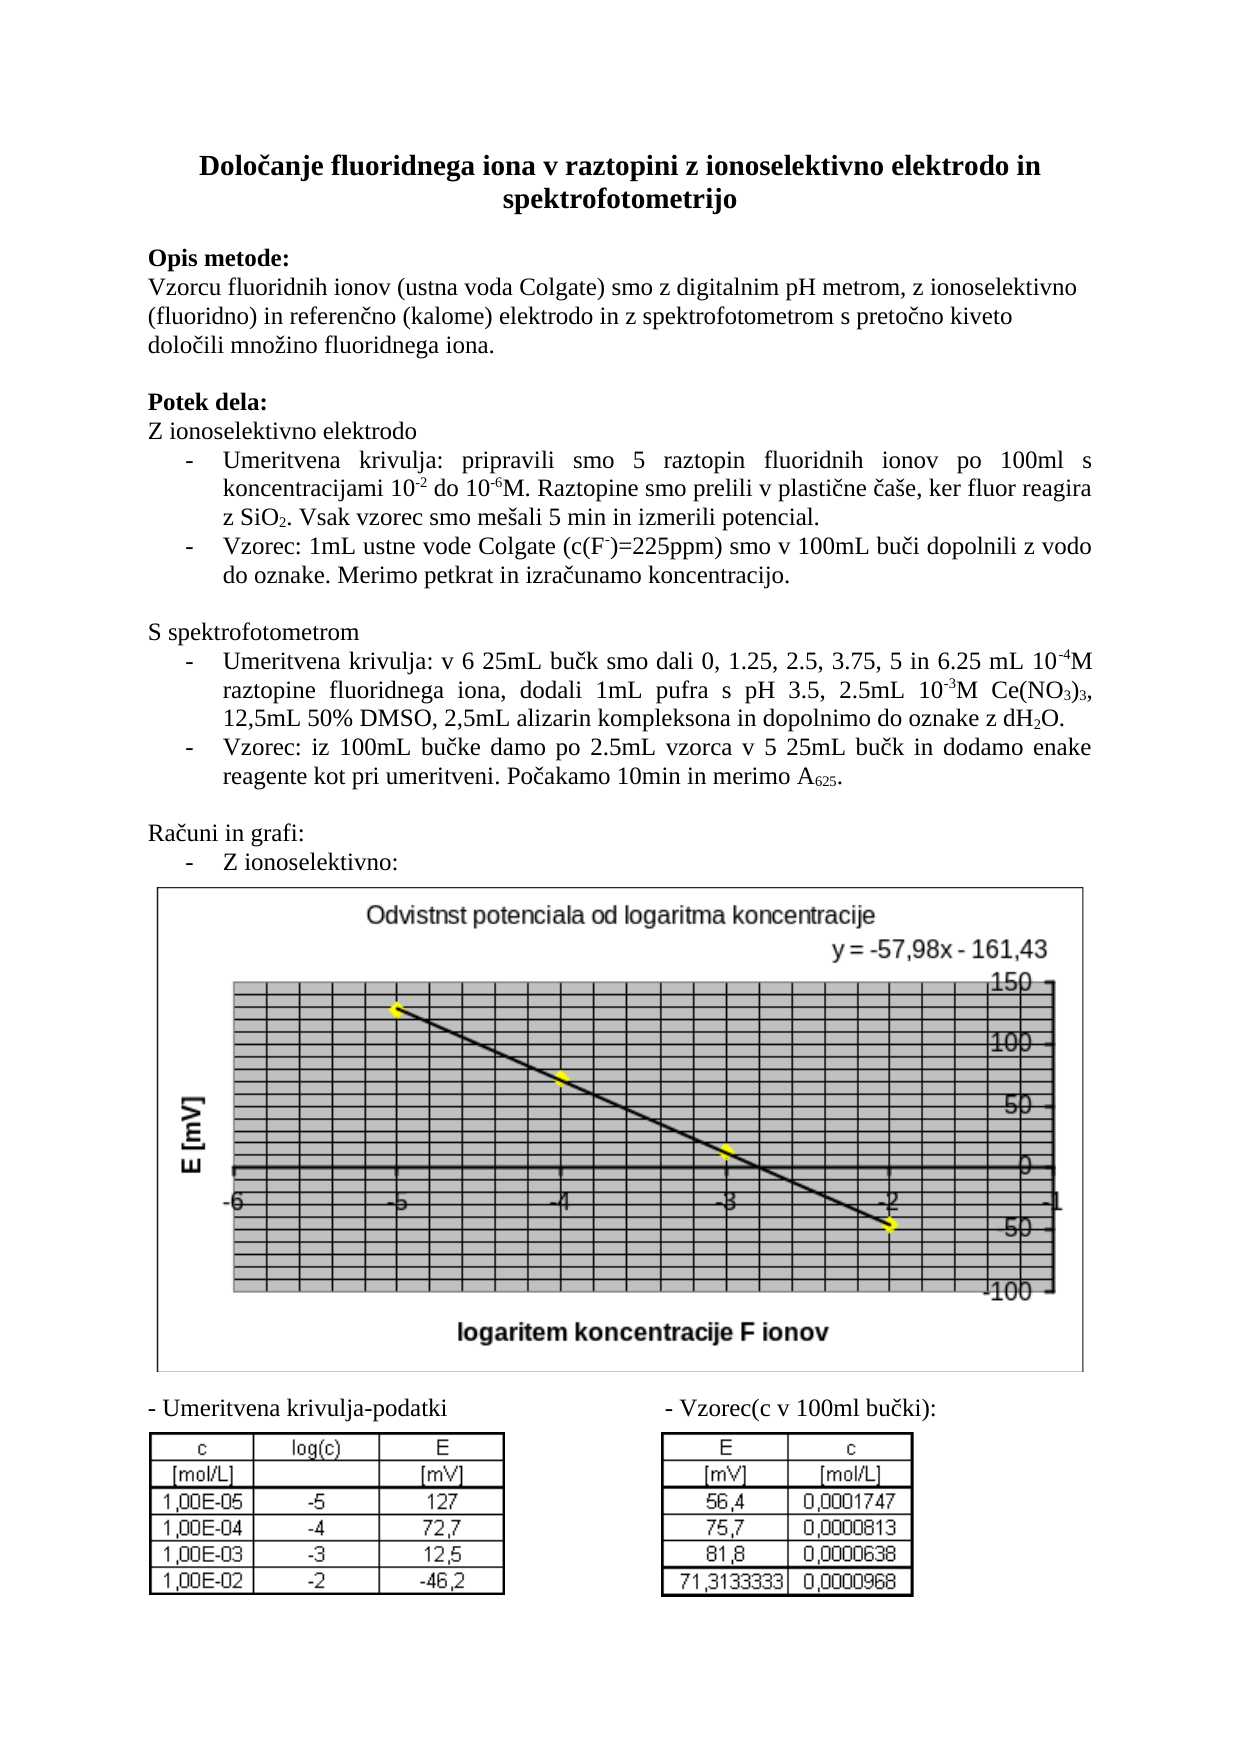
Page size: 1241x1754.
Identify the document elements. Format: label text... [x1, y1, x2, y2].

text - Umeritvena krivulja-podatki - Vzorec(c v 100ml bučki): [148, 876, 1093, 1422]
picture [149, 1432, 505, 1596]
list Vzorec: iz 100mL bučke damo po 2.5mL vzorca v 5 25mL bučk in dodamo enake reagente kot pri umeritveni. Počakamo 10min in merimo A625. [185, 732, 1093, 790]
list Z ionoselektivno: [185, 847, 1093, 876]
text S spektrofotometrom [148, 617, 1093, 646]
text Z ionoselektivno elektrodo [148, 416, 1093, 445]
text Opis metode: [148, 243, 1093, 272]
text Računi in grafi: [148, 818, 1093, 847]
text Določanje fluoridnega iona v raztopini z ionoselektivno elektrodo in spektrofotometrijo [148, 148, 1093, 215]
list Umeritvena krivulja: v 6 25mL bučk smo dali 0, 1.25, 2.5, 3.75, 5 in 6.25 mL 10-4M raztopine fluoridnega iona, dodali 1mL pufra s pH 3.5, 2.5mL 10-3M Ce(NO3)3, 12,5mL 50% DMSO, 2,5mL alizarin kompleksona in dopolnimo do oznake z dH2O. [185, 646, 1093, 732]
picture [661, 1432, 914, 1597]
text Potek dela: [148, 387, 1093, 416]
list Vzorec: 1mL ustne vode Colgate (c(F-)=225ppm) smo v 100mL buči dopolnili z vodo do oznake. Merimo petkrat in izračunamo koncentracijo. [185, 531, 1093, 588]
list Umeritvena krivulja: pripravili smo 5 raztopin fluoridnih ionov po 100ml s koncentracijami 10-2 do 10-6M. Raztopine smo prelili v plastične čaše, ker fluor reagira z SiO2. Vsak vzorec smo mešali 5 min in izmerili potencial. [185, 445, 1093, 531]
text Vzorcu fluoridnih ionov (ustna voda Colgate) smo z digitalnim pH metrom, z ionoselektivno (fluoridno) in referenčno (kalome) elektrodo in z spektrofotometrom s pretočno kiveto določili množino fluoridnega iona. [148, 272, 1093, 358]
